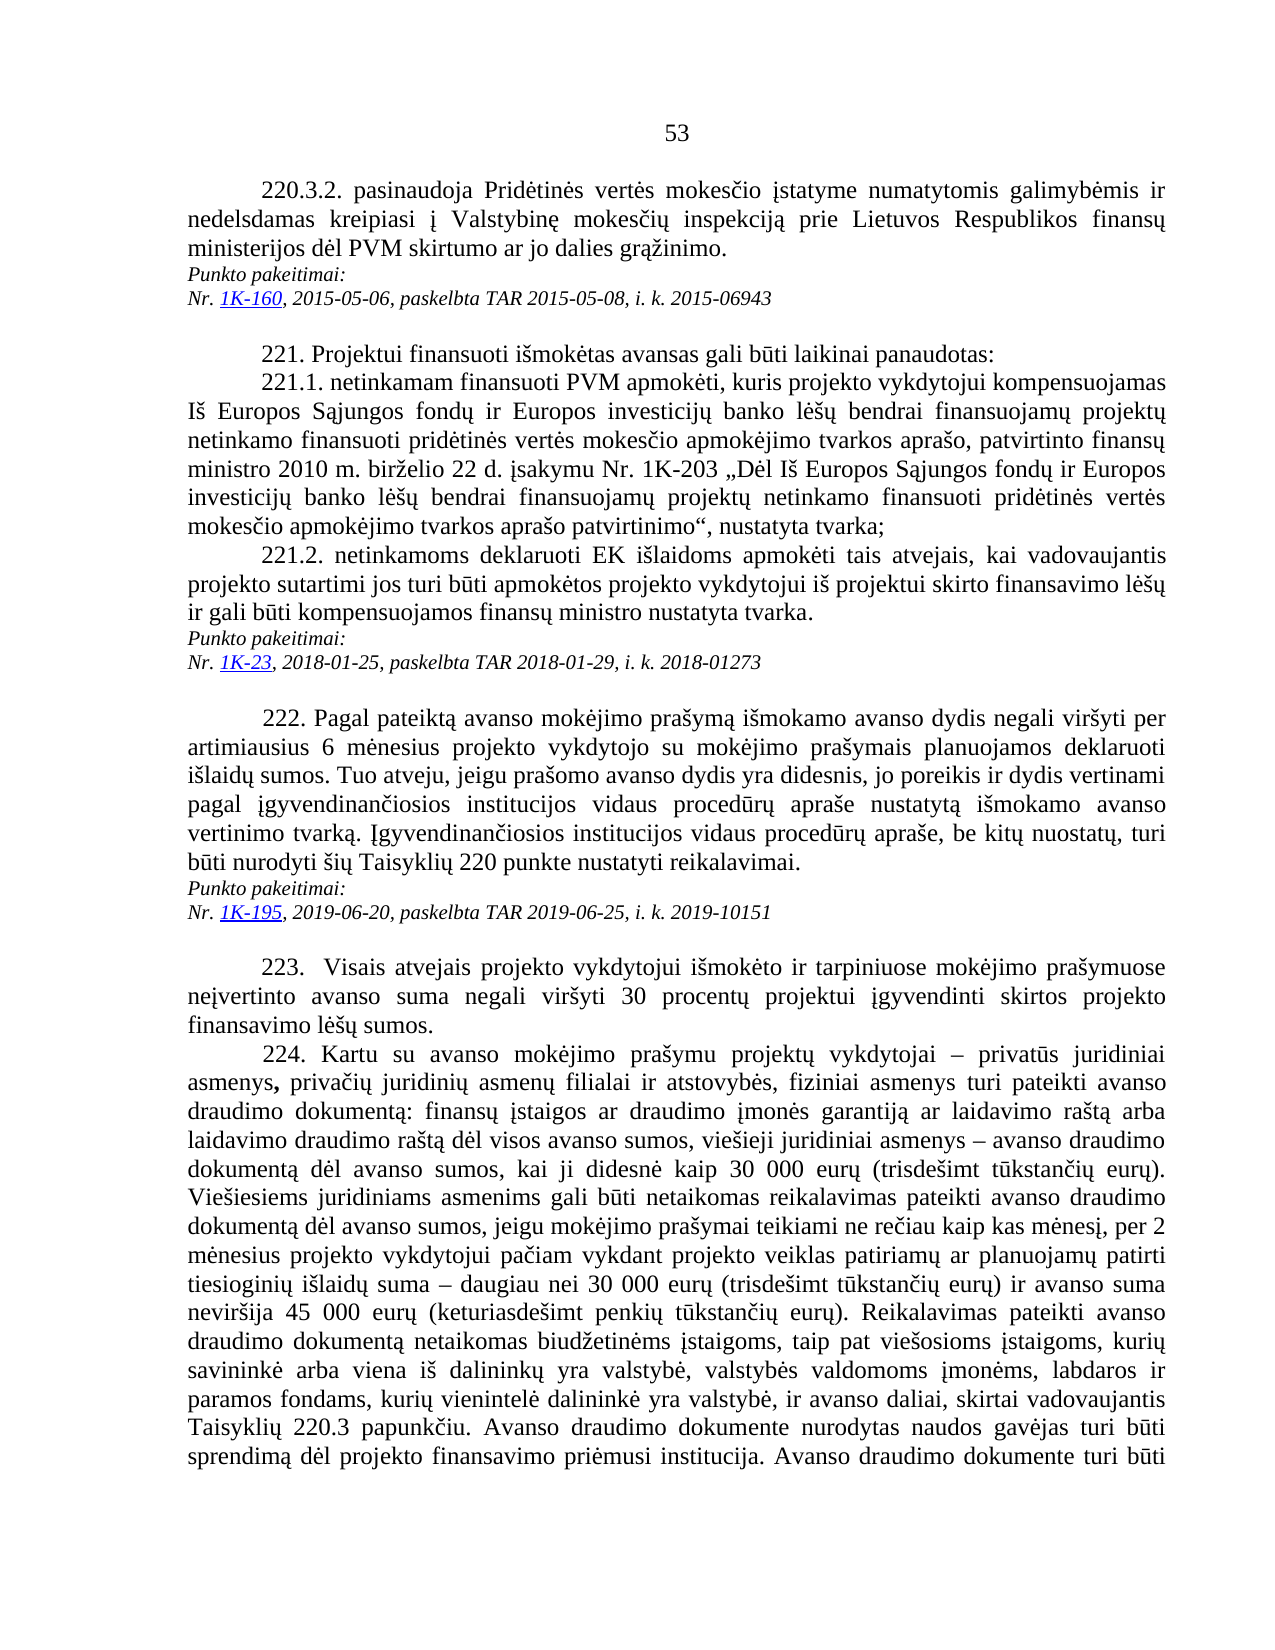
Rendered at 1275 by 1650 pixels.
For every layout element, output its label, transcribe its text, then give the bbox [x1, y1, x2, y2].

text 221.2. netinkamoms deklaruoti EK išlaidoms apmokėti tais atvejais, kai vadovaujantis projekto sutartimi jos turi būti apmokėtos projekto vykdytojui iš projektui skirto finansavimo lėšų ir gali būti kompensuojamos finansų ministro nustatyta tvarka. [187, 540, 1167, 626]
text 222. Pagal pateiktą avanso mokėjimo prašymą išmokamo avanso dydis negali viršyti per artimiausius 6 mėnesius projekto vykdytojo su mokėjimo prašymais planuojamos deklaruoti išlaidų sumos. Tuo atveju, jeigu prašomo avanso dydis yra didesnis, jo poreikis ir dydis vertinami pagal įgyvendinančiosios institucijos vidaus procedūrų apraše nustatytą išmokamo avanso vertinimo tvarką. Įgyvendinančiosios institucijos vidaus procedūrų apraše, be kitų nuostatų, turi būti nurodyti šių Taisyklių 220 punkte nustatyti reikalavimai. [187, 703, 1167, 876]
text 221. Projektui finansuoti išmokėtas avansas gali būti laikinai panaudotas: [187, 339, 1167, 367]
text 223. Visais atvejais projekto vykdytojui išmokėto ir tarpiniuose mokėjimo prašymuose neįvertinto avanso suma negali viršyti 30 procentų projektui įgyvendinti skirtos projekto finansavimo lėšų sumos. [187, 952, 1167, 1039]
text Nr. 1K-23, 2018-01-25, paskelbta TAR 2018-01-29, i. k. 2018-01273 [187, 650, 1167, 674]
text 224. Kartu su avanso mokėjimo prašymu projektų vykdytojai – privatūs juridiniai asmenys, privačių juridinių asmenų filialai ir atstovybės, fiziniai asmenys turi pateikti avanso draudimo dokumentą: finansų įstaigos ar draudimo įmonės garantiją ar laidavimo raštą arba laidavimo draudimo raštą dėl visos avanso sumos, viešieji juridiniai asmenys – avanso draudimo dokumentą dėl avanso sumos, kai ji didesnė kaip 30 000 eurų (trisdešimt tūkstančių eurų). Viešiesiems juridiniams asmenims gali būti netaikomas reikalavimas pateikti avanso draudimo dokumentą dėl avanso sumos, jeigu mokėjimo prašymai teikiami ne rečiau kaip kas mėnesį, per 2 mėnesius projekto vykdytojui pačiam vykdant projekto veiklas patiriamų ar planuojamų patirti tiesioginių išlaidų suma – daugiau nei 30 000 eurų (trisdešimt tūkstančių eurų) ir avanso suma neviršija 45 000 eurų (keturiasdešimt penkių tūkstančių eurų). Reikalavimas pateikti avanso draudimo dokumentą netaikomas biudžetinėms įstaigoms, taip pat viešosioms įstaigoms, kurių savininkė arba viena iš dalininkų yra valstybė, valstybės valdomoms įmonėms, labdaros ir paramos fondams, kurių vienintelė dalininkė yra valstybė, ir avanso daliai, skirtai vadovaujantis Taisyklių 220.3 papunkčiu. Avanso draudimo dokumente nurodytas naudos gavėjas turi būti sprendimą dėl projekto finansavimo priėmusi institucija. Avanso draudimo dokumente turi būti [187, 1039, 1167, 1470]
text 220.3.2. pasinaudoja Pridėtinės vertės mokesčio įstatyme numatytomis galimybėmis ir nedelsdamas kreipiasi į Valstybinę mokesčių inspekciją prie Lietuvos Respublikos finansų ministerijos dėl PVM skirtumo ar jo dalies grąžinimo. [187, 176, 1167, 262]
text Nr. 1K-160, 2015-05-06, paskelbta TAR 2015-05-08, i. k. 2015-06943 [187, 286, 1167, 310]
text Nr. 1K-195, 2019-06-20, paskelbta TAR 2019-06-25, i. k. 2019-10151 [187, 900, 1167, 924]
text Punkto pakeitimai: [187, 626, 1167, 650]
text 221.1. netinkamam finansuoti PVM apmokėti, kuris projekto vykdytojui kompensuojamas Iš Europos Sąjungos fondų ir Europos investicijų banko lėšų bendrai finansuojamų projektų netinkamo finansuoti pridėtinės vertės mokesčio apmokėjimo tvarkos aprašo, patvirtinto finansų ministro 2010 m. birželio 22 d. įsakymu Nr. 1K-203 „Dėl Iš Europos Sąjungos fondų ir Europos investicijų banko lėšų bendrai finansuojamų projektų netinkamo finansuoti pridėtinės vertės mokesčio apmokėjimo tvarkos aprašo patvirtinimo“, nustatyta tvarka; [187, 367, 1167, 540]
text Punkto pakeitimai: [187, 262, 1167, 286]
text Punkto pakeitimai: [187, 876, 1167, 900]
